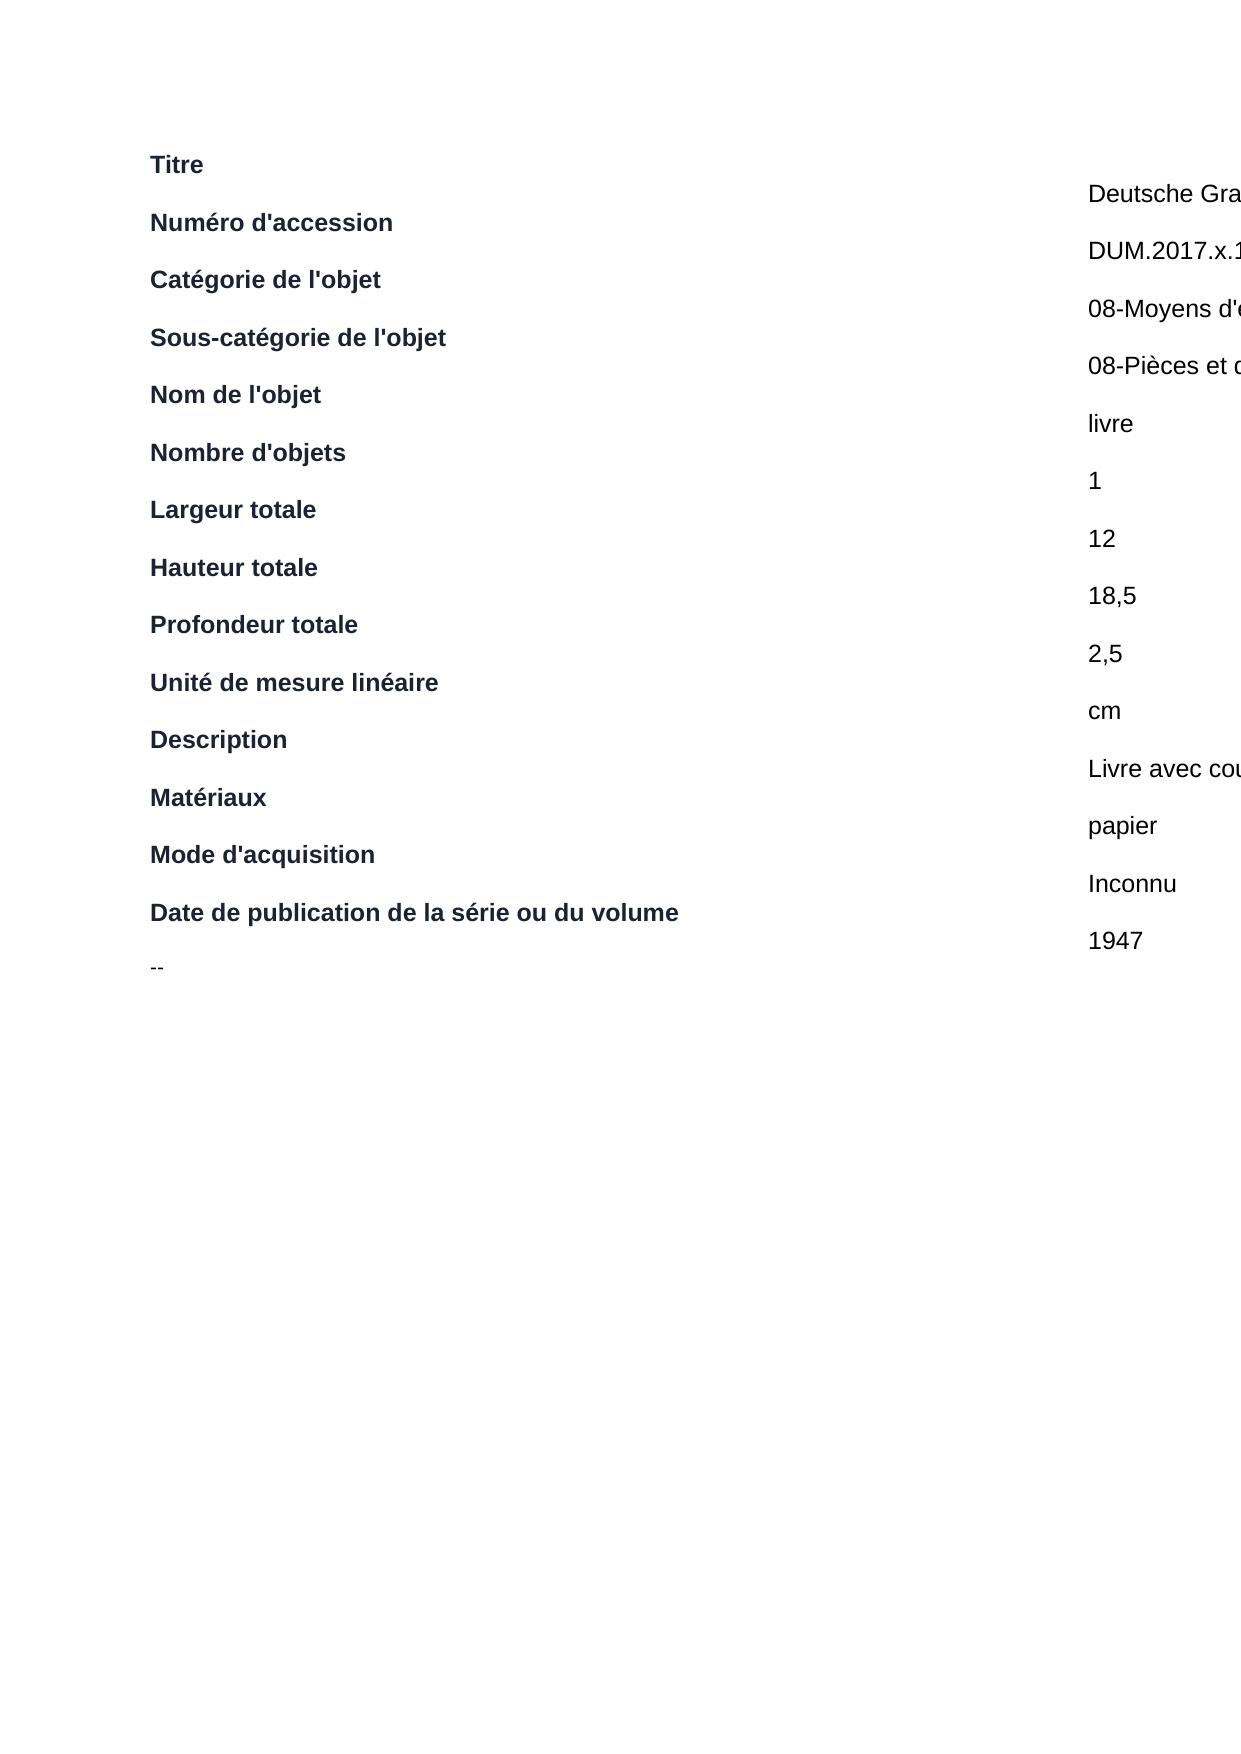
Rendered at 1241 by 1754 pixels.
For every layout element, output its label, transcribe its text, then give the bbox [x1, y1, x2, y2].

text Catégorie de l'objet [150, 265, 1090, 294]
text Nombre d'objets [150, 437, 1090, 466]
text 08-Pièces et documents [1088, 351, 1240, 380]
text Unité de mesure linéaire [150, 667, 1090, 696]
text papier [1088, 811, 1240, 840]
text Mode d'acquisition [150, 840, 1090, 869]
text Nom de l'objet [150, 380, 1090, 409]
text Description [150, 725, 1090, 754]
text Date de publication de la série ou du volume [150, 897, 1090, 926]
text Titre [150, 150, 1090, 179]
text Inconnu [1088, 869, 1240, 897]
text Livre avec couverture souple beige. Écrit par R. P. Hugon. [1088, 754, 1240, 782]
text Profondeur totale [150, 610, 1090, 639]
text 08-Moyens d'expression [1088, 294, 1240, 322]
text 12 [1088, 524, 1240, 552]
text Largeur totale [150, 495, 1090, 524]
text 2,5 [1088, 639, 1240, 667]
text 18,5 [1088, 581, 1240, 610]
text 1947 [1088, 926, 1240, 955]
text cm [1088, 696, 1240, 725]
text Numéro d'accession [150, 207, 1090, 236]
text Deutsche Grammatik [1088, 179, 1240, 207]
text Matériaux [150, 782, 1090, 811]
text -- [150, 955, 1090, 979]
text Sous-catégorie de l'objet [150, 322, 1090, 351]
text Hauteur totale [150, 552, 1090, 581]
text livre [1088, 409, 1240, 437]
text 1 [1088, 466, 1240, 495]
text DUM.2017.x.150 [1088, 236, 1240, 265]
